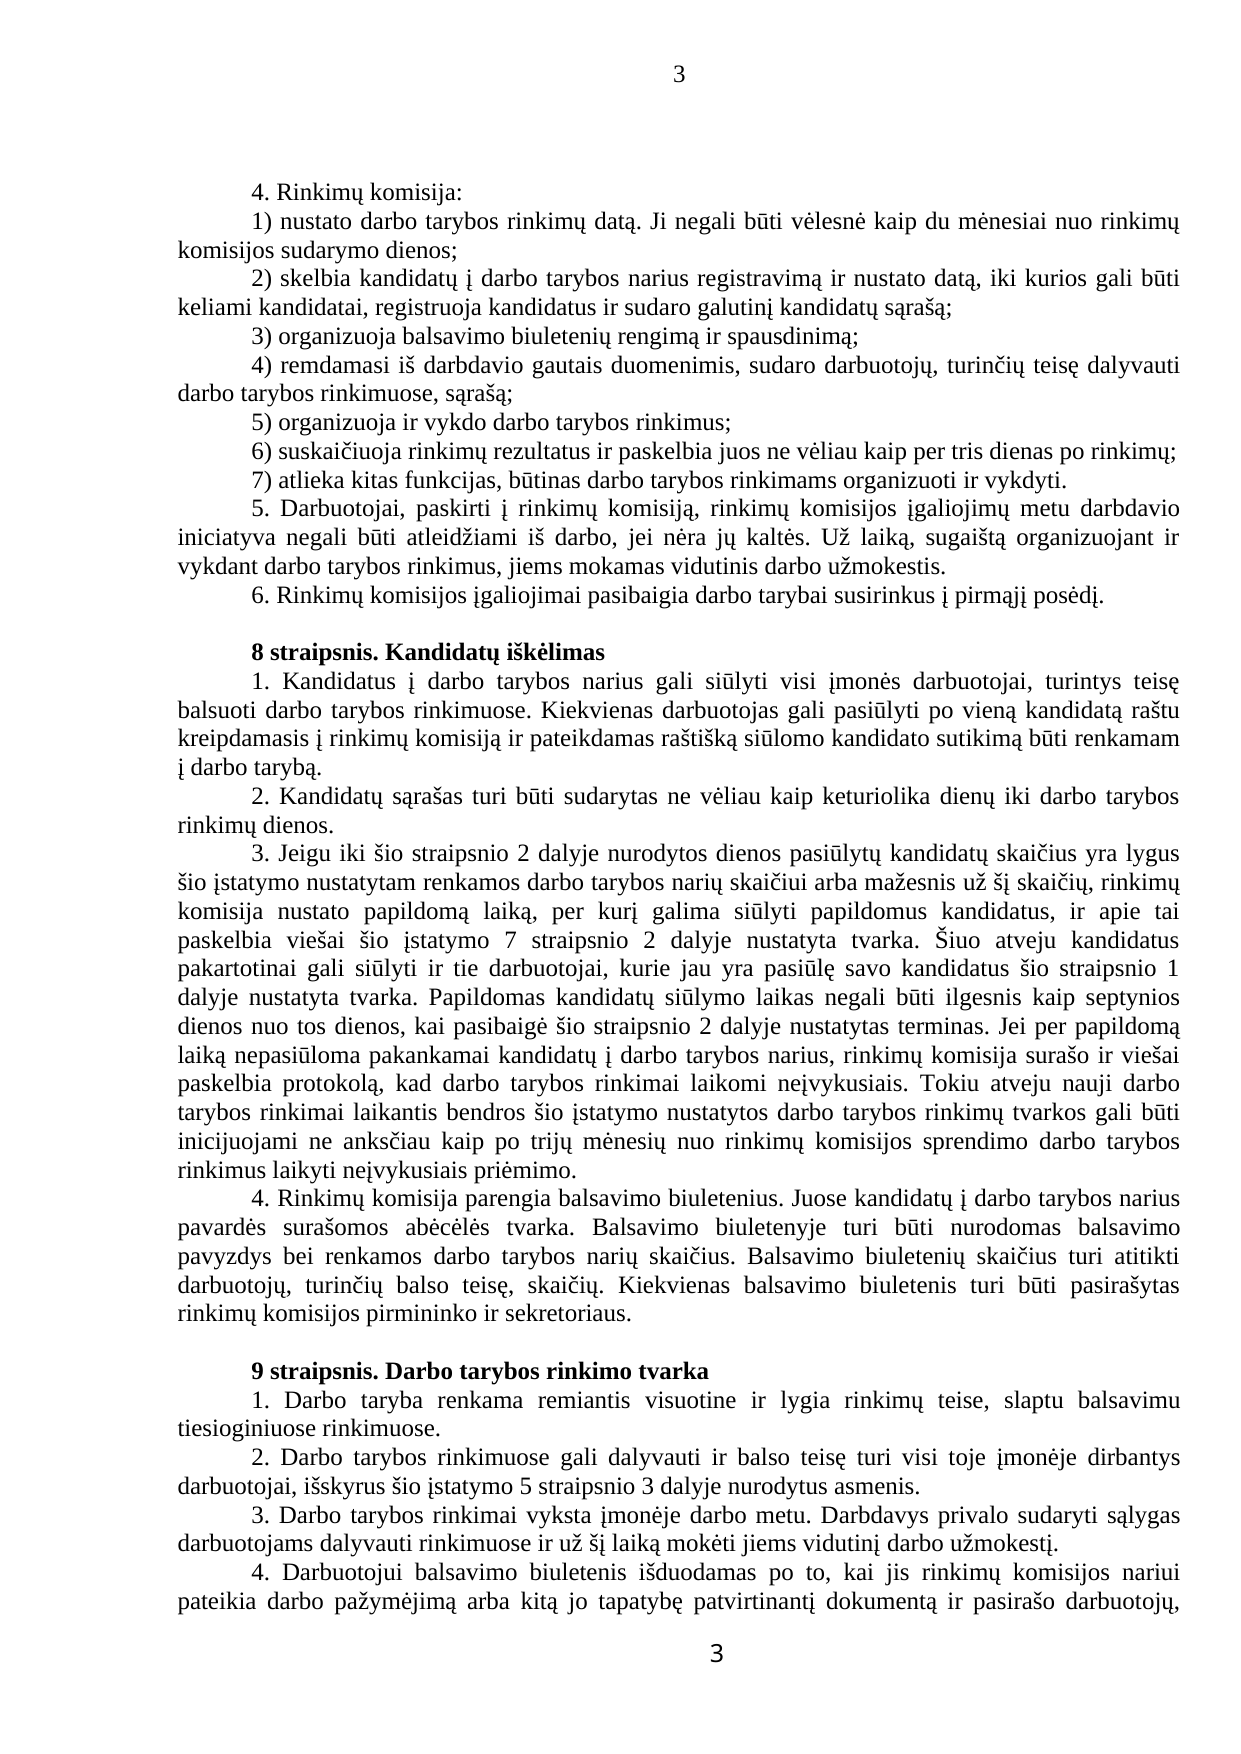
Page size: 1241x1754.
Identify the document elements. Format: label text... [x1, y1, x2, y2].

text 2. Darbo tarybos rinkimuose gali dalyvauti ir balso teisę turi visi toje įmonėje dirbantys darbuotojai, išskyrus šio įstatymo 5 straipsnio 3 dalyje nurodytus asmenis. [177, 1442, 1181, 1500]
text 3) organizuoja balsavimo biuletenių rengimą ir spausdinimą; [177, 321, 1181, 350]
text 4. Darbuotojui balsavimo biuletenis išduodamas po to, kai jis rinkimų komisijos nariui pateikia darbo pažymėjimą arba kitą jo tapatybę patvirtinantį dokumentą ir pasirašo darbuotojų, [177, 1557, 1181, 1615]
text 1. Darbo taryba renkama remiantis visuotine ir lygia rinkimų teise, slaptu balsavimu tiesioginiuose rinkimuose. [177, 1385, 1181, 1442]
text 3. Darbo tarybos rinkimai vyksta įmonėje darbo metu. Darbdavys privalo sudaryti sąlygas darbuotojams dalyvauti rinkimuose ir už šį laiką mokėti jiems vidutinį darbo užmokestį. [177, 1500, 1181, 1557]
text 1. Kandidatus į darbo tarybos narius gali siūlyti visi įmonės darbuotojai, turintys teisę balsuoti darbo tarybos rinkimuose. Kiekvienas darbuotojas gali pasiūlyti po vieną kandidatą raštu kreipdamasis į rinkimų komisiją ir pateikdamas raštišką siūlomo kandidato sutikimą būti renkamam į darbo tarybą. [177, 666, 1181, 781]
text 7) atlieka kitas funkcijas, būtinas darbo tarybos rinkimams organizuoti ir vykdyti. [177, 465, 1181, 493]
text 1) nustato darbo tarybos rinkimų datą. Ji negali būti vėlesnė kaip du mėnesiai nuo rinkimų komisijos sudarymo dienos; [177, 206, 1181, 263]
text 6) suskaičiuoja rinkimų rezultatus ir paskelbia juos ne vėliau kaip per tris dienas po rinkimų; [177, 436, 1181, 465]
text 5) organizuoja ir vykdo darbo tarybos rinkimus; [177, 407, 1181, 436]
text 3. Jeigu iki šio straipsnio 2 dalyje nurodytos dienos pasiūlytų kandidatų skaičius yra lygus šio įstatymo nustatytam renkamos darbo tarybos narių skaičiui arba mažesnis už šį skaičių, rinkimų komisija nustato papildomą laiką, per kurį galima siūlyti papildomus kandidatus, ir apie tai paskelbia viešai šio įstatymo 7 straipsnio 2 dalyje nustatyta tvarka. Šiuo atveju kandidatus pakartotinai gali siūlyti ir tie darbuotojai, kurie jau yra pasiūlę savo kandidatus šio straipsnio 1 dalyje nustatyta tvarka. Papildomas kandidatų siūlymo laikas negali būti ilgesnis kaip septynios dienos nuo tos dienos, kai pasibaigė šio straipsnio 2 dalyje nustatytas terminas. Jei per papildomą laiką nepasiūloma pakankamai kandidatų į darbo tarybos narius, rinkimų komisija surašo ir viešai paskelbia protokolą, kad darbo tarybos rinkimai laikomi neįvykusiais. Tokiu atveju nauji darbo tarybos rinkimai laikantis bendros šio įstatymo nustatytos darbo tarybos rinkimų tvarkos gali būti inicijuojami ne anksčiau kaip po trijų mėnesių nuo rinkimų komisijos sprendimo darbo tarybos rinkimus laikyti neįvykusiais priėmimo. [177, 838, 1181, 1183]
text 5. Darbuotojai, paskirti į rinkimų komisiją, rinkimų komisijos įgaliojimų metu darbdavio iniciatyva negali būti atleidžiami iš darbo, jei nėra jų kaltės. Už laiką, sugaištą organizuojant ir vykdant darbo tarybos rinkimus, jiems mokamas vidutinis darbo užmokestis. [177, 493, 1181, 580]
text 2) skelbia kandidatų į darbo tarybos narius registravimą ir nustato datą, iki kurios gali būti keliami kandidatai, registruoja kandidatus ir sudaro galutinį kandidatų sąrašą; [177, 263, 1181, 321]
text 2. Kandidatų sąrašas turi būti sudarytas ne vėliau kaip keturiolika dienų iki darbo tarybos rinkimų dienos. [177, 781, 1181, 838]
text 4) remdamasi iš darbdavio gautais duomenimis, sudaro darbuotojų, turinčių teisę dalyvauti darbo tarybos rinkimuose, sąrašą; [177, 350, 1181, 407]
text 4. Rinkimų komisija: [177, 177, 1181, 206]
text 4. Rinkimų komisija parengia balsavimo biuletenius. Juose kandidatų į darbo tarybos narius pavardės surašomos abėcėlės tvarka. Balsavimo biuletenyje turi būti nurodomas balsavimo pavyzdys bei renkamos darbo tarybos narių skaičius. Balsavimo biuletenių skaičius turi atitikti darbuotojų, turinčių balso teisę, skaičių. Kiekvienas balsavimo biuletenis turi būti pasirašytas rinkimų komisijos pirmininko ir sekretoriaus. [177, 1183, 1181, 1327]
text 6. Rinkimų komisijos įgaliojimai pasibaigia darbo tarybai susirinkus į pirmąjį posėdį. [177, 580, 1181, 608]
text 9 straipsnis. Darbo tarybos rinkimo tvarka [177, 1356, 1181, 1385]
text 8 straipsnis. Kandidatų iškėlimas [177, 637, 1181, 666]
